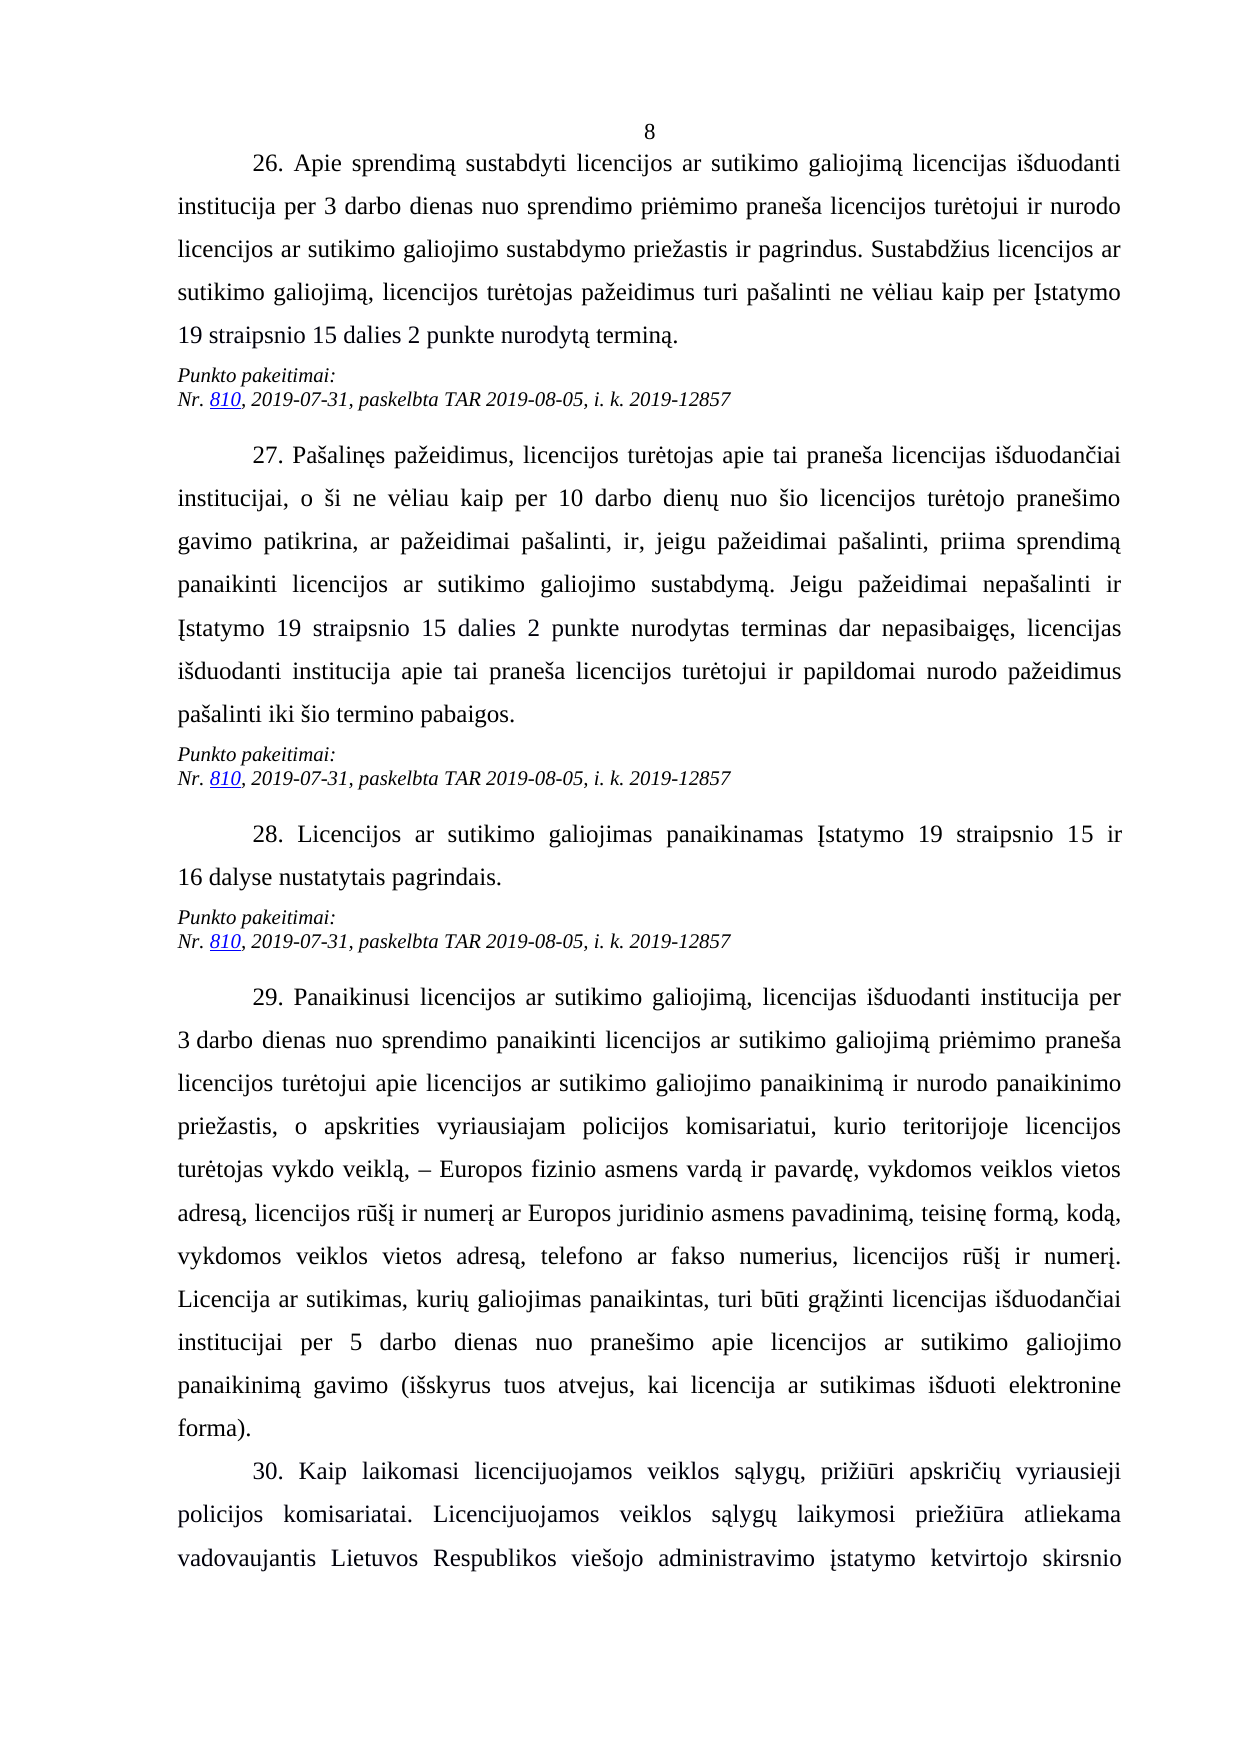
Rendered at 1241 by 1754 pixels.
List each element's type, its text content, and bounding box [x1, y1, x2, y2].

text Nr. 810, 2019-07-31, paskelbta TAR 2019-08-05, i. k. 2019-12857 [177, 387, 1122, 411]
text 29. Panaikinusi licencijos ar sutikimo galiojimą, licencijas išduodanti institucija per 3 darbo dienas nuo sprendimo panaikinti licencijos ar sutikimo galiojimą priėmimo praneša licencijos turėtojui apie licencijos ar sutikimo galiojimo panaikinimą ir nurodo panaikinimo priežastis, o apskrities vyriausiajam policijos komisariatui, kurio teritorijoje licencijos turėtojas vykdo veiklą, – Europos fizinio asmens vardą ir pavardę, vykdomos veiklos vietos adresą, licencijos rūšį ir numerį ar Europos juridinio asmens pavadinimą, teisinę formą, kodą, vykdomos veiklos vietos adresą, telefono ar fakso numerius, licencijos rūšį ir numerį. Licencija ar sutikimas, kurių galiojimas panaikintas, turi būti grąžinti licencijas išduodančiai institucijai per 5 darbo dienas nuo pranešimo apie licencijos ar sutikimo galiojimo panaikinimą gavimo (išskyrus tuos atvejus, kai licencija ar sutikimas išduoti elektronine forma). [177, 982, 1122, 1442]
text 27. Pašalinęs pažeidimus, licencijos turėtojas apie tai praneša licencijas išduodančiai institucijai, o ši ne vėliau kaip per 10 darbo dienų nuo šio licencijos turėtojo pranešimo gavimo patikrina, ar pažeidimai pašalinti, ir, jeigu pažeidimai pašalinti, priima sprendimą panaikinti licencijos ar sutikimo galiojimo sustabdymą. Jeigu pažeidimai nepašalinti ir Įstatymo 19 straipsnio 15 dalies 2 punkte nurodytas terminas dar nepasibaigęs, licencijas išduodanti institucija apie tai praneša licencijos turėtojui ir papildomai nurodo pažeidimus pašalinti iki šio termino pabaigos. [177, 440, 1122, 728]
text Nr. 810, 2019-07-31, paskelbta TAR 2019-08-05, i. k. 2019-12857 [177, 766, 1122, 790]
text Punkto pakeitimai: [177, 905, 1122, 929]
text Punkto pakeitimai: [177, 742, 1122, 766]
text Nr. 810, 2019-07-31, paskelbta TAR 2019-08-05, i. k. 2019-12857 [177, 929, 1122, 953]
text 28. Licencijos ar sutikimo galiojimas panaikinamas Įstatymo 19 straipsnio 15 ir 16 dalyse nustatytais pagrindais. [177, 819, 1122, 891]
text 30. Kaip laikomasi licencijuojamos veiklos sąlygų, prižiūri apskričių vyriausieji policijos komisariatai. Licencijuojamos veiklos sąlygų laikymosi priežiūra atliekama vadovaujantis Lietuvos Respublikos viešojo administravimo įstatymo ketvirtojo skirsnio [177, 1456, 1122, 1571]
text 26. Apie sprendimą sustabdyti licencijos ar sutikimo galiojimą licencijas išduodanti institucija per 3 darbo dienas nuo sprendimo priėmimo praneša licencijos turėtojui ir nurodo licencijos ar sutikimo galiojimo sustabdymo priežastis ir pagrindus. Sustabdžius licencijos ar sutikimo galiojimą, licencijos turėtojas pažeidimus turi pašalinti ne vėliau kaip per Įstatymo 19 straipsnio 15 dalies 2 punkte nurodytą terminą. [177, 148, 1122, 349]
text Punkto pakeitimai: [177, 363, 1122, 387]
